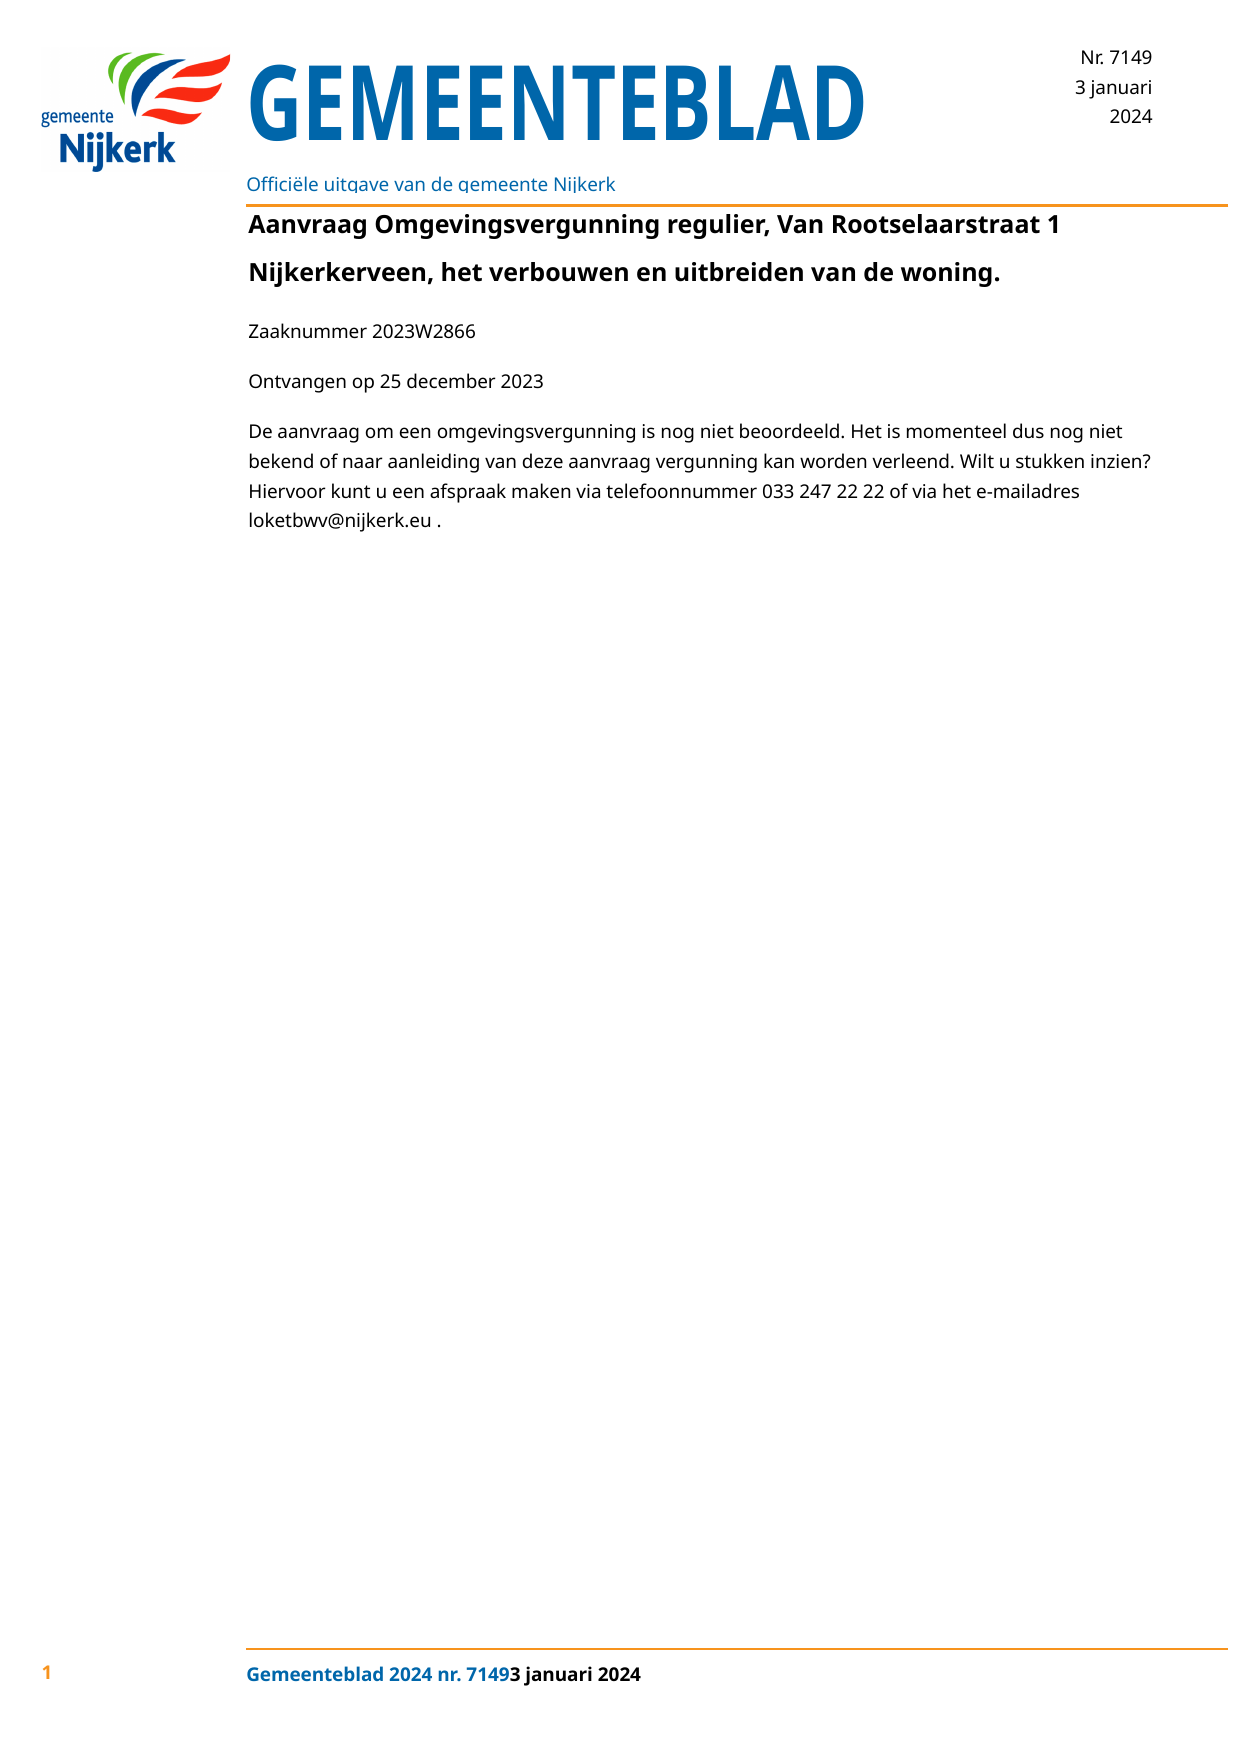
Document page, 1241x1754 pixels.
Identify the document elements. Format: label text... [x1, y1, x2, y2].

text Zaaknummer 2023W2866 [248, 318, 1152, 344]
picture [41, 47, 231, 172]
text Aanvraag Omgevingsvergunning regulier, Van Rootselaarstraat 1 Nijkerkerveen, het verbouwen en uitbreiden van de woning. [248, 207, 1152, 288]
text Ontvangen op 25 december 2023 [248, 368, 1152, 394]
text De aanvraag om een omgevingsvergunning is nog niet beoordeeld. Het is momenteel dus nog niet bekend of naar aanleiding van deze aanvraag vergunning kan worden verleend. Wilt u stukken inzien? Hiervoor kunt u een afspraak maken via telefoonnummer 033 247 22 22 of via het e-mailadres loketbwv@nijkerk.eu . [248, 419, 1152, 533]
